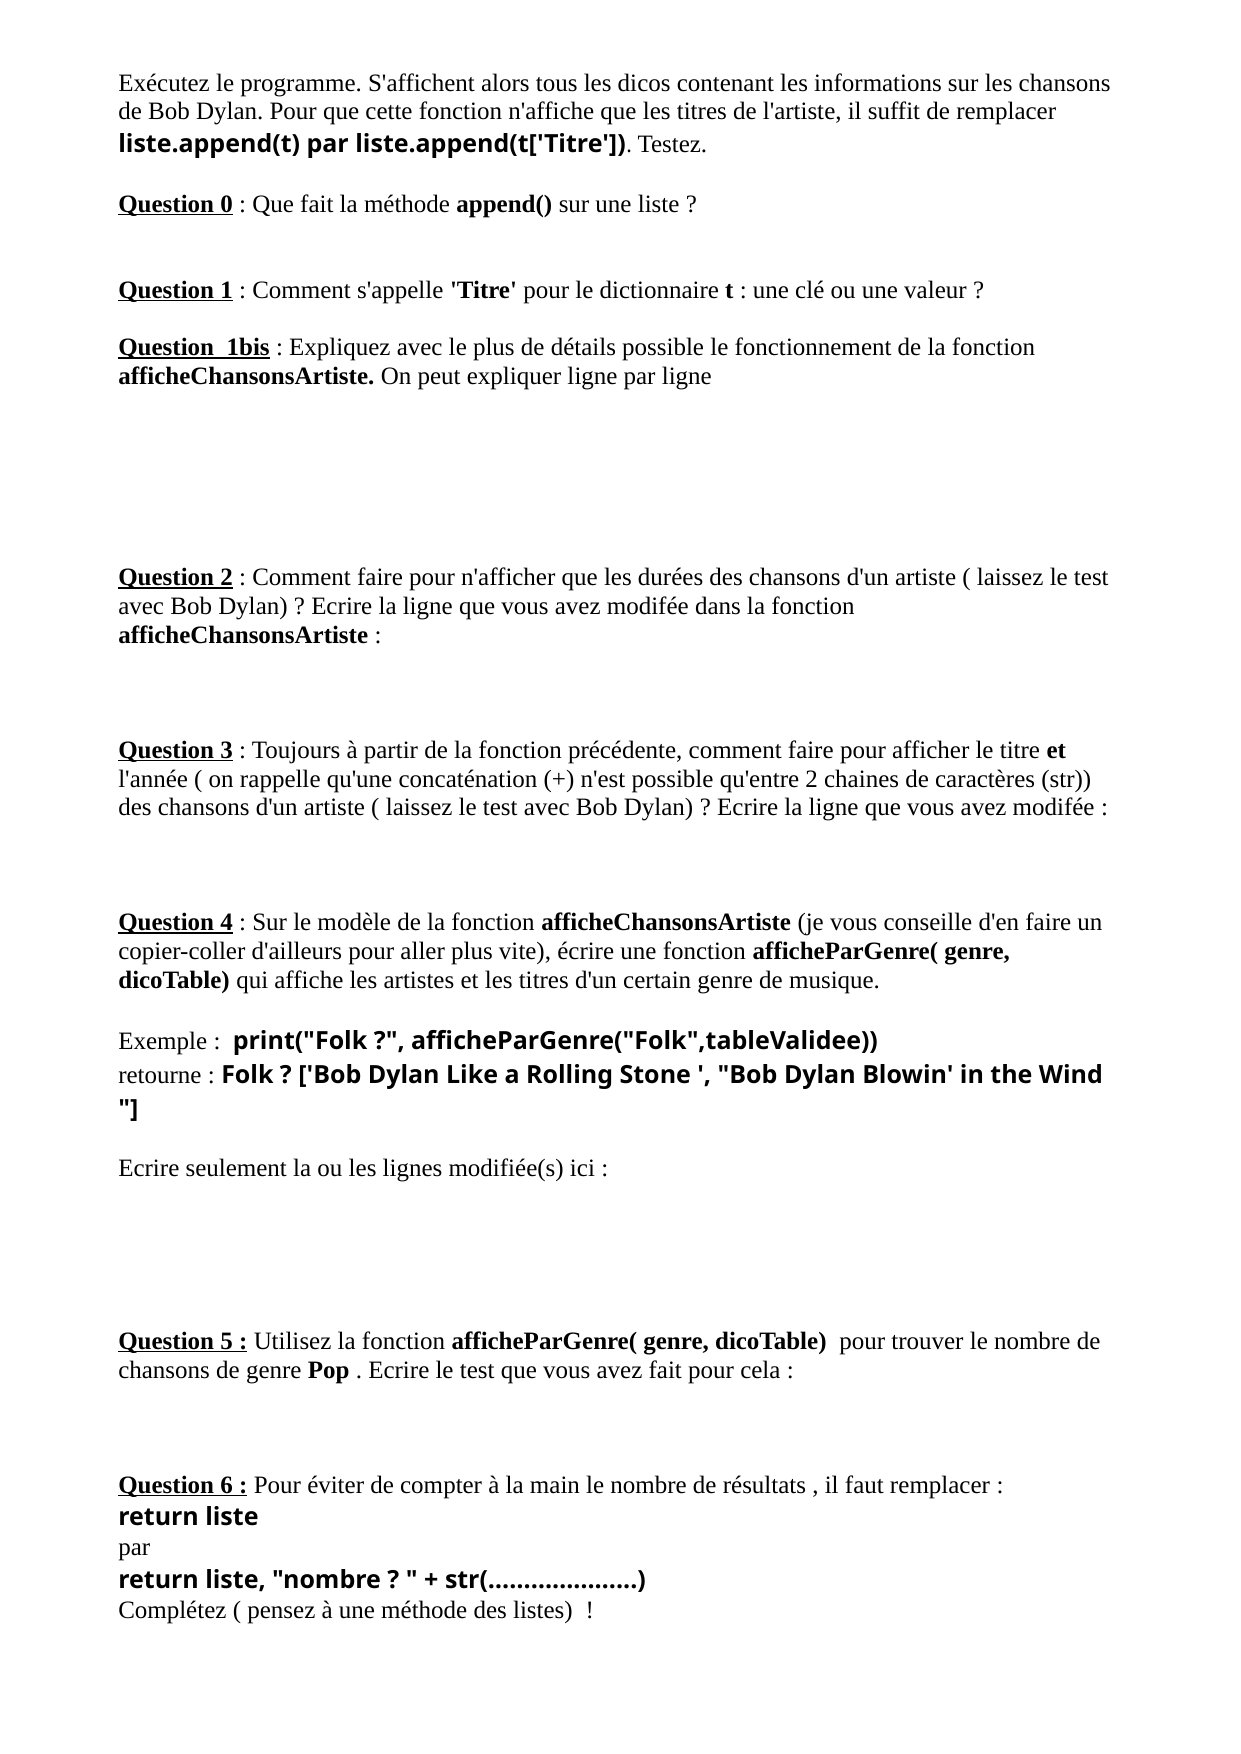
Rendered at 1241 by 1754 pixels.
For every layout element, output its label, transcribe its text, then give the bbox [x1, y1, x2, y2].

text Question 5 : Utilisez la fonction afficheParGenre( genre, dicoTable) pour trouver le nombre de chansons de genre Pop . Ecrire le test que vous avez fait pour cela : [118, 1326, 1122, 1383]
text Exemple : print("Folk ?", afficheParGenre("Folk",tableValidee)) [118, 1022, 1122, 1057]
text Question 2 : Comment faire pour n'afficher que les durées des chansons d'un artiste ( laissez le test avec Bob Dylan) ? Ecrire la ligne que vous avez modifée dans la fonction afficheChansonsArtiste : [118, 562, 1122, 649]
text Question 1bis : Expliquez avec le plus de détails possible le fonctionnement de la fonction afficheChansonsArtiste. On peut expliquer ligne par ligne [118, 332, 1122, 390]
text retourne : Folk ? ['Bob Dylan Like a Rolling Stone ', "Bob Dylan Blowin' in the Wind "] [118, 1057, 1122, 1125]
text Exécutez le programme. S'affichent alors tous les dicos contenant les informations sur les chansons de Bob Dylan. Pour que cette fonction n'affiche que les titres de l'artiste, il suffit de remplacer liste.append(t) par liste.append(t['Titre']). Testez. [118, 68, 1122, 160]
text Question 1 : Comment s'appelle 'Titre' pour le dictionnaire t : une clé ou une valeur ? [118, 275, 1122, 304]
text Question 4 : Sur le modèle de la fonction afficheChansonsArtiste (je vous conseille d'en faire un copier-coller d'ailleurs pour aller plus vite), écrire une fonction afficheParGenre( genre, dicoTable) qui affiche les artistes et les titres d'un certain genre de musique. [118, 907, 1122, 994]
text Ecrire seulement la ou les lignes modifiée(s) ici : [118, 1153, 1122, 1182]
text Complétez ( pensez à une méthode des listes) ! [118, 1595, 1122, 1624]
text par [118, 1532, 1122, 1561]
text Question 0 : Que fait la méthode append() sur une liste ? [118, 189, 1122, 217]
text return liste [118, 1498, 1122, 1532]
text Question 6 : Pour éviter de compter à la main le nombre de résultats , il faut remplacer : [118, 1470, 1122, 1498]
text Question 3 : Toujours à partir de la fonction précédente, comment faire pour afficher le titre et l'année ( on rappelle qu'une concaténation (+) n'est possible qu'entre 2 chaines de caractères (str)) des chansons d'un artiste ( laissez le test avec Bob Dylan) ? Ecrire la ligne que vous avez modifée : [118, 735, 1122, 821]
text return liste, "nombre ? " + str(………………...) [118, 1561, 1122, 1595]
